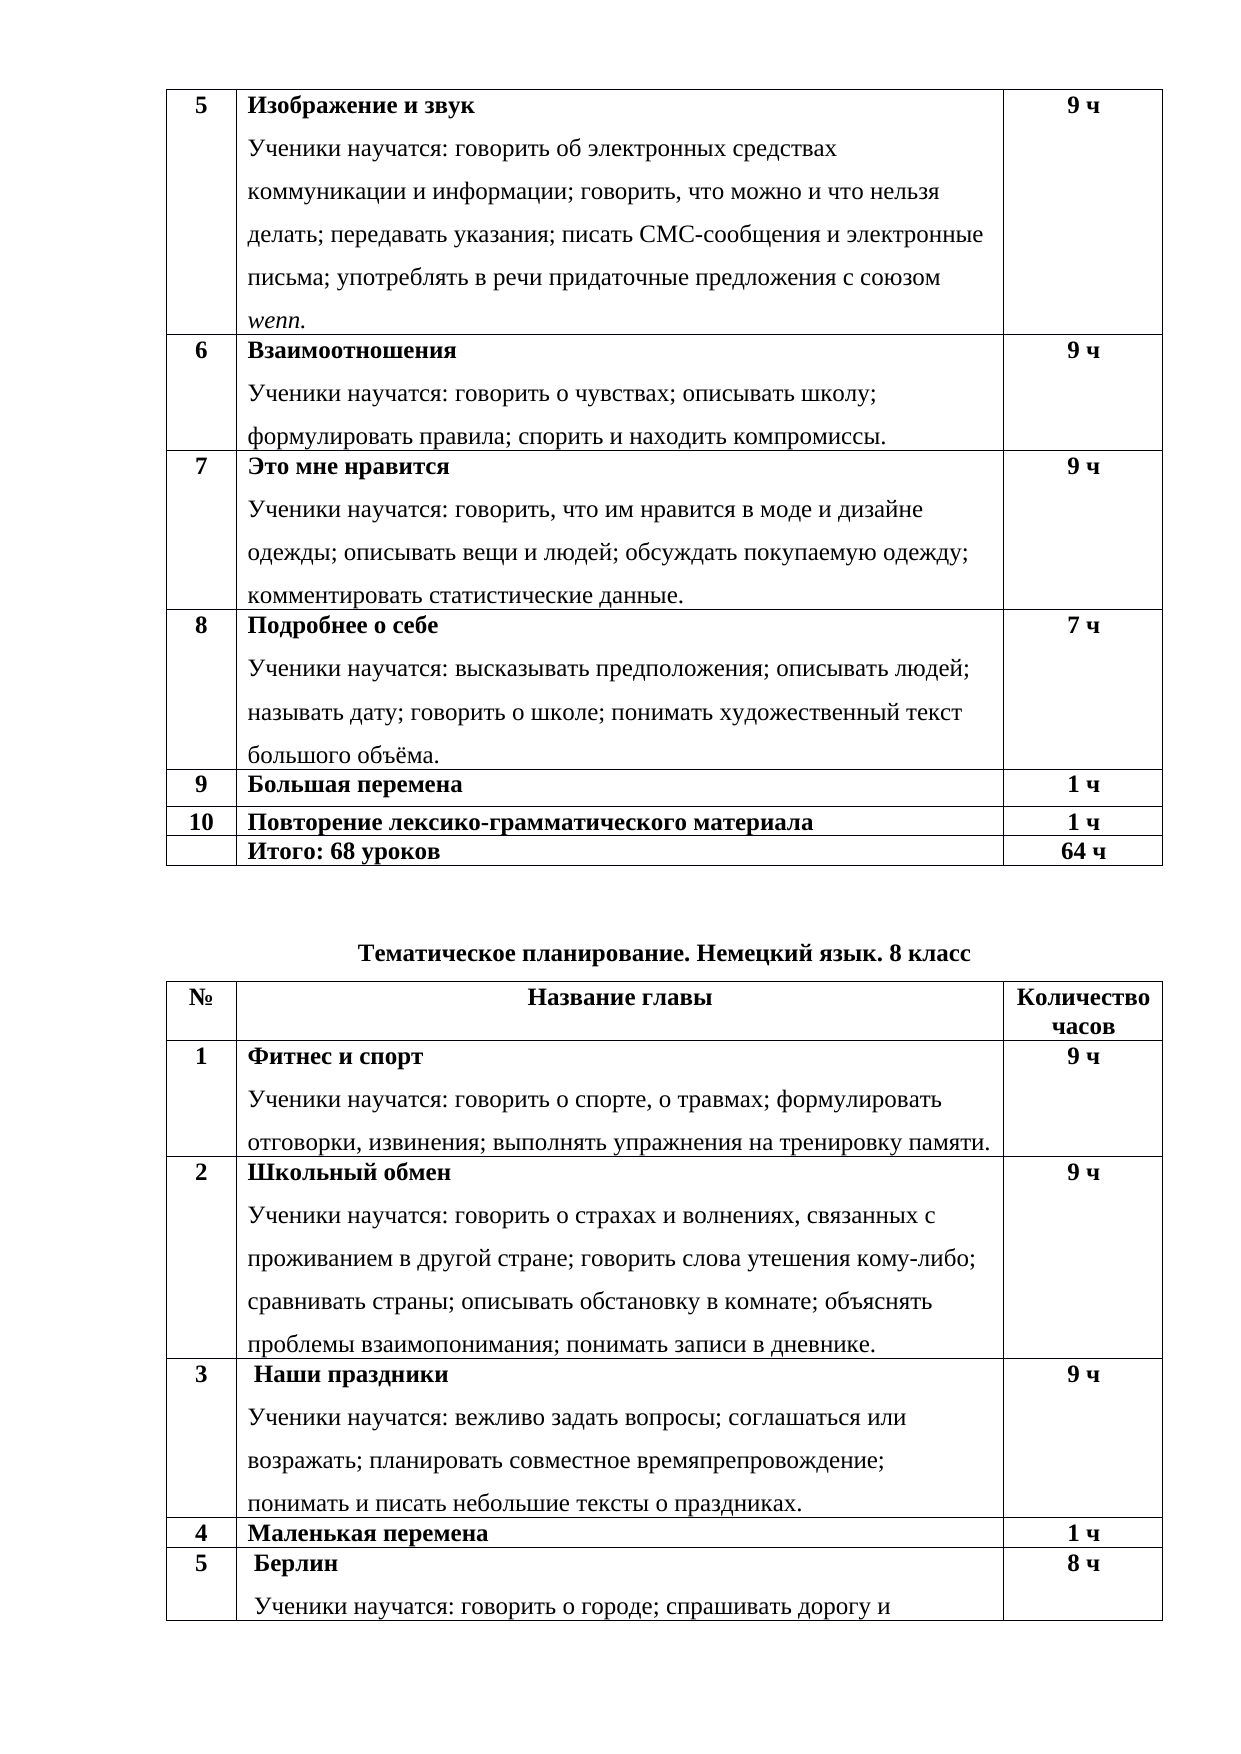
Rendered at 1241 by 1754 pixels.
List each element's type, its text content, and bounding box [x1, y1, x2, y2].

table_cell 3 [167, 1359, 236, 1517]
table_cell 10 [167, 807, 236, 835]
table_cell 8 ч [1004, 1548, 1162, 1620]
table_cell 9 ч [1004, 451, 1162, 609]
table_cell Итого: 68 уроков [237, 836, 1003, 865]
table_cell 9 ч [1004, 1359, 1162, 1517]
table_cell 5 [167, 90, 236, 334]
table_cell 8 [167, 610, 236, 768]
table_cell 6 [167, 335, 236, 450]
table_header № [167, 982, 236, 1040]
table_cell 5 [167, 1548, 236, 1620]
table_cell Большая перемена [237, 770, 1003, 806]
table_cell 1 [167, 1041, 236, 1156]
table_cell Повторение лексико-грамматического материала [237, 807, 1003, 835]
table_cell 9 [167, 770, 236, 806]
table_cell 64 ч [1004, 836, 1162, 865]
table_cell Фитнес и спорт Ученики научатся: говорить о спорте, о травмах; формулировать отговорки, извинения; выполнять упражнения на тренировку памяти. [237, 1041, 1003, 1156]
text Тематическое планирование. Немецкий язык. 8 класс [177, 938, 1152, 967]
table_cell 1 ч [1004, 770, 1162, 806]
table_cell Наши праздники Ученики научатся: вежливо задать вопросы; соглашаться или возражать; планировать совместное времяпрепровождение; понимать и писать небольшие тексты о праздниках. [237, 1359, 1003, 1517]
table_cell Изображение и звук Ученики научатся: говорить об электронных средствах коммуникации и информации; говорить, что можно и что нельзя делать; передавать указания; писать СМС-сообщения и электронные письма; употреблять в речи придаточные предложения с союзом wenn. [237, 90, 1003, 334]
table_header Количество часов [1004, 982, 1162, 1040]
table_cell 9 ч [1004, 90, 1162, 334]
table_cell Берлин Ученики научатся: говорить о городе; спрашивать дорогу и [237, 1548, 1003, 1620]
table_cell 4 [167, 1518, 236, 1547]
table_cell 9 ч [1004, 1157, 1162, 1358]
table_cell Маленькая перемена [237, 1518, 1003, 1547]
table_cell 9 ч [1004, 335, 1162, 450]
table_cell 1 ч [1004, 1518, 1162, 1547]
table_cell Подробнее о себе Ученики научатся: высказывать предположения; описывать людей; называть дату; говорить о школе; понимать художественный текст большого объёма. [237, 610, 1003, 768]
table_cell [167, 836, 236, 865]
table_cell 7 ч [1004, 610, 1162, 768]
table_cell Это мне нравится Ученики научатся: говорить, что им нравится в моде и дизайне одежды; описывать вещи и людей; обсуждать покупаемую одежду; комментировать статистические данные. [237, 451, 1003, 609]
table_header Название главы [237, 982, 1003, 1040]
table_cell 7 [167, 451, 236, 609]
table_cell Взаимоотношения Ученики научатся: говорить о чувствах; описывать школу; формулировать правила; спорить и находить компромиссы. [237, 335, 1003, 450]
table_cell 9 ч [1004, 1041, 1162, 1156]
table_cell 1 ч [1004, 807, 1162, 835]
table_cell 2 [167, 1157, 236, 1358]
table_cell Школьный обмен Ученики научатся: говорить о страхах и волнениях, связанных с проживанием в другой стране; говорить слова утешения кому-либо; сравнивать страны; описывать обстановку в комнате; объяснять проблемы взаимопонимания; понимать записи в дневнике. [237, 1157, 1003, 1358]
